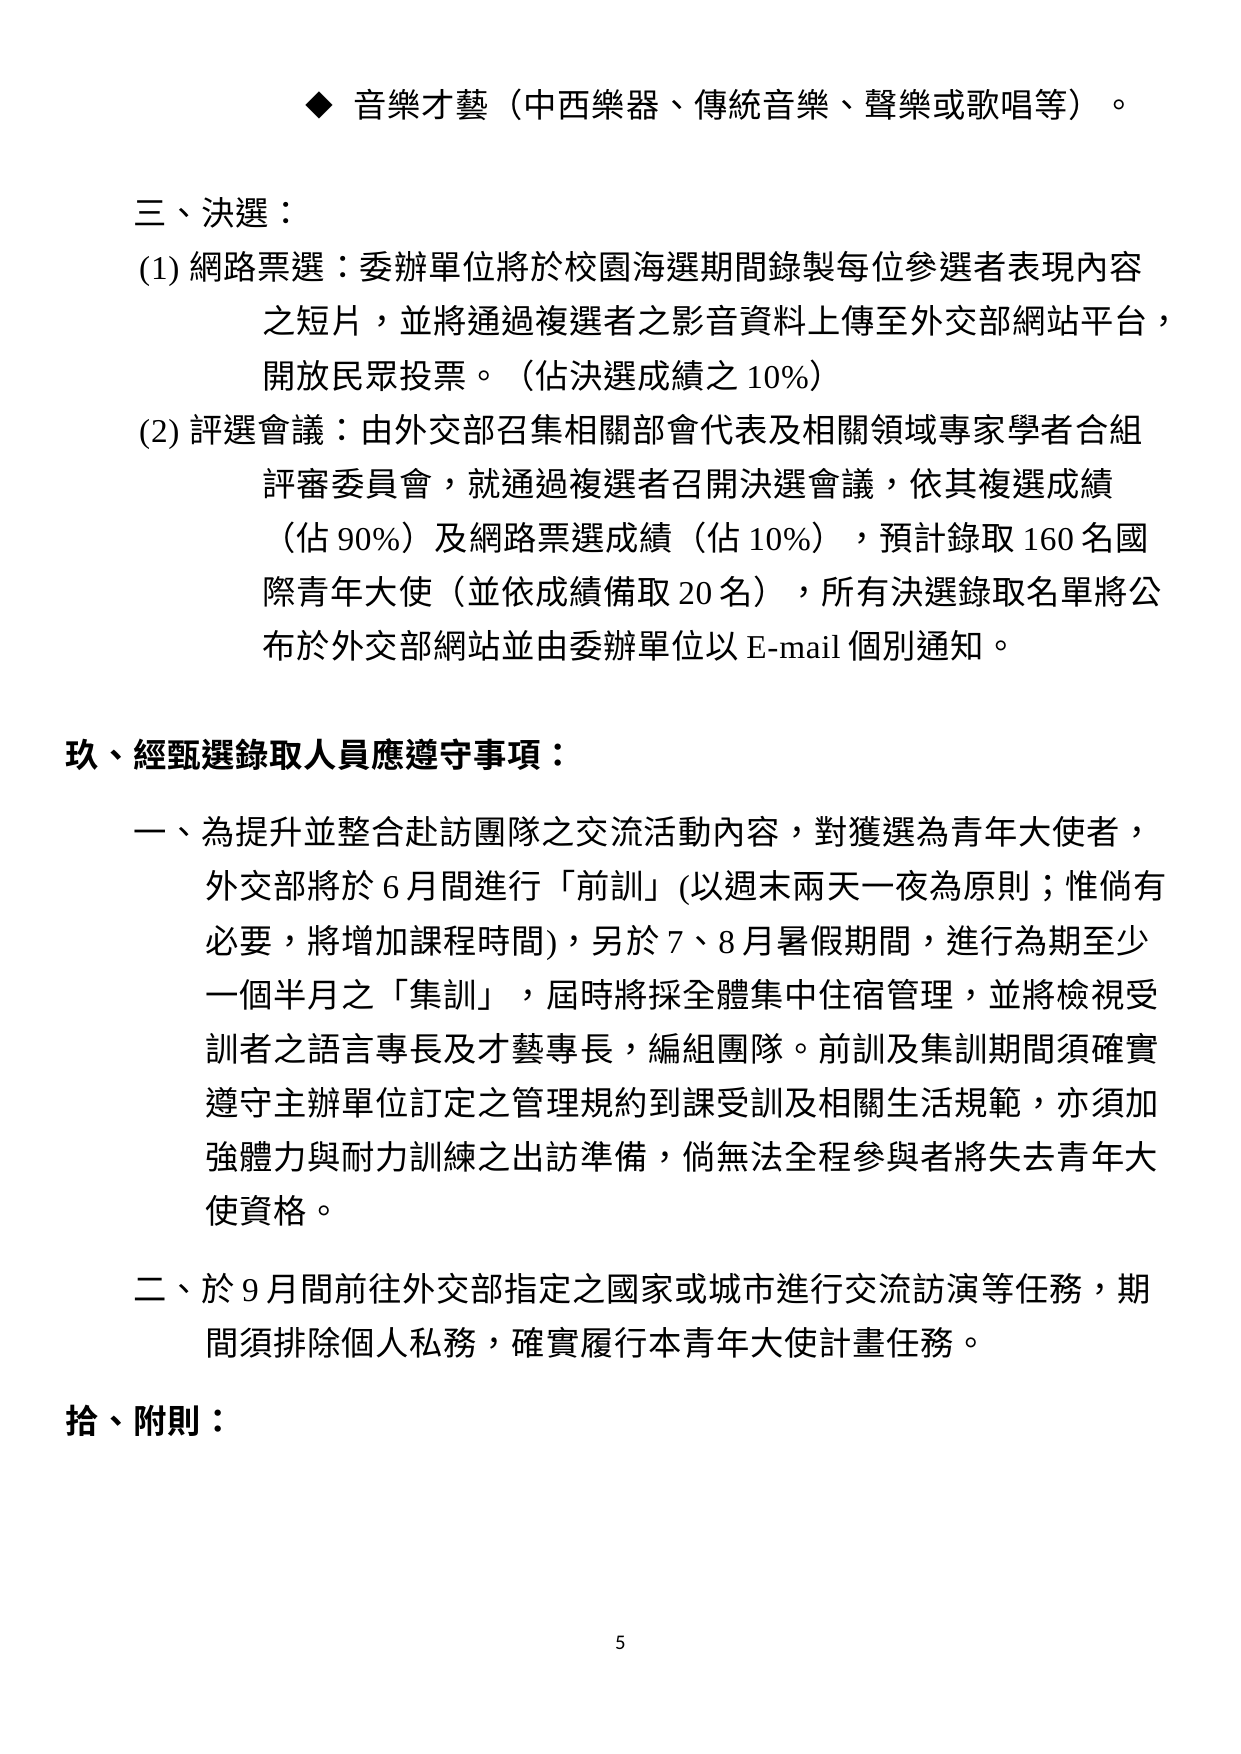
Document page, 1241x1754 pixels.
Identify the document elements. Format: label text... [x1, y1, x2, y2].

text 拾、附則： [65, 1390, 1175, 1444]
text 玖、經甄選錄取人員應遵守事項： [65, 724, 1175, 778]
list 網路票選：委辦單位將於校園海選期間錄製每位參選者表現內容之短片，並將通過複選者之影音資料上傳至外交部網站平台，開放民眾投票。（佔決選成績之10%） [139, 236, 1175, 399]
text 二、於9月間前往外交部指定之國家或城市進行交流訪演等任務，期間須排除個人私務，確實履行本青年大使計畫任務。 [133, 1258, 1175, 1367]
text 一、為提升並整合赴訪團隊之交流活動內容，對獲選為青年大使者，外交部將於6月間進行「前訓」(以週末兩天一夜為原則；惟倘有必要，將增加課程時間)，另於7、8月暑假期間，進行為期至少一個半月之「集訓」，屆時將採全體集中住宿管理，並將檢視受訓者之語言專長及才藝專長，編組團隊。前訓及集訓期間須確實遵守主辦單位訂定之管理規約到課受訓及相關生活規範，亦須加強體力與耐力訓練之出訪準備，倘無法全程參與者將失去青年大使資格。 [133, 801, 1175, 1235]
list 評選會議：由外交部召集相關部會代表及相關領域專家學者合組評審委員會，就通過複選者召開決選會議，依其複選成績（佔90%）及網路票選成績（佔10%），預計錄取160名國際青年大使（並依成績備取20名），所有決選錄取名單將公布於外交部網站並由委辦單位以E-mail個別通知。 [139, 399, 1175, 670]
list 音樂才藝（中西樂器、傳統音樂、聲樂或歌唱等）。 [302, 74, 1175, 128]
text 三、決選： [133, 182, 1175, 236]
